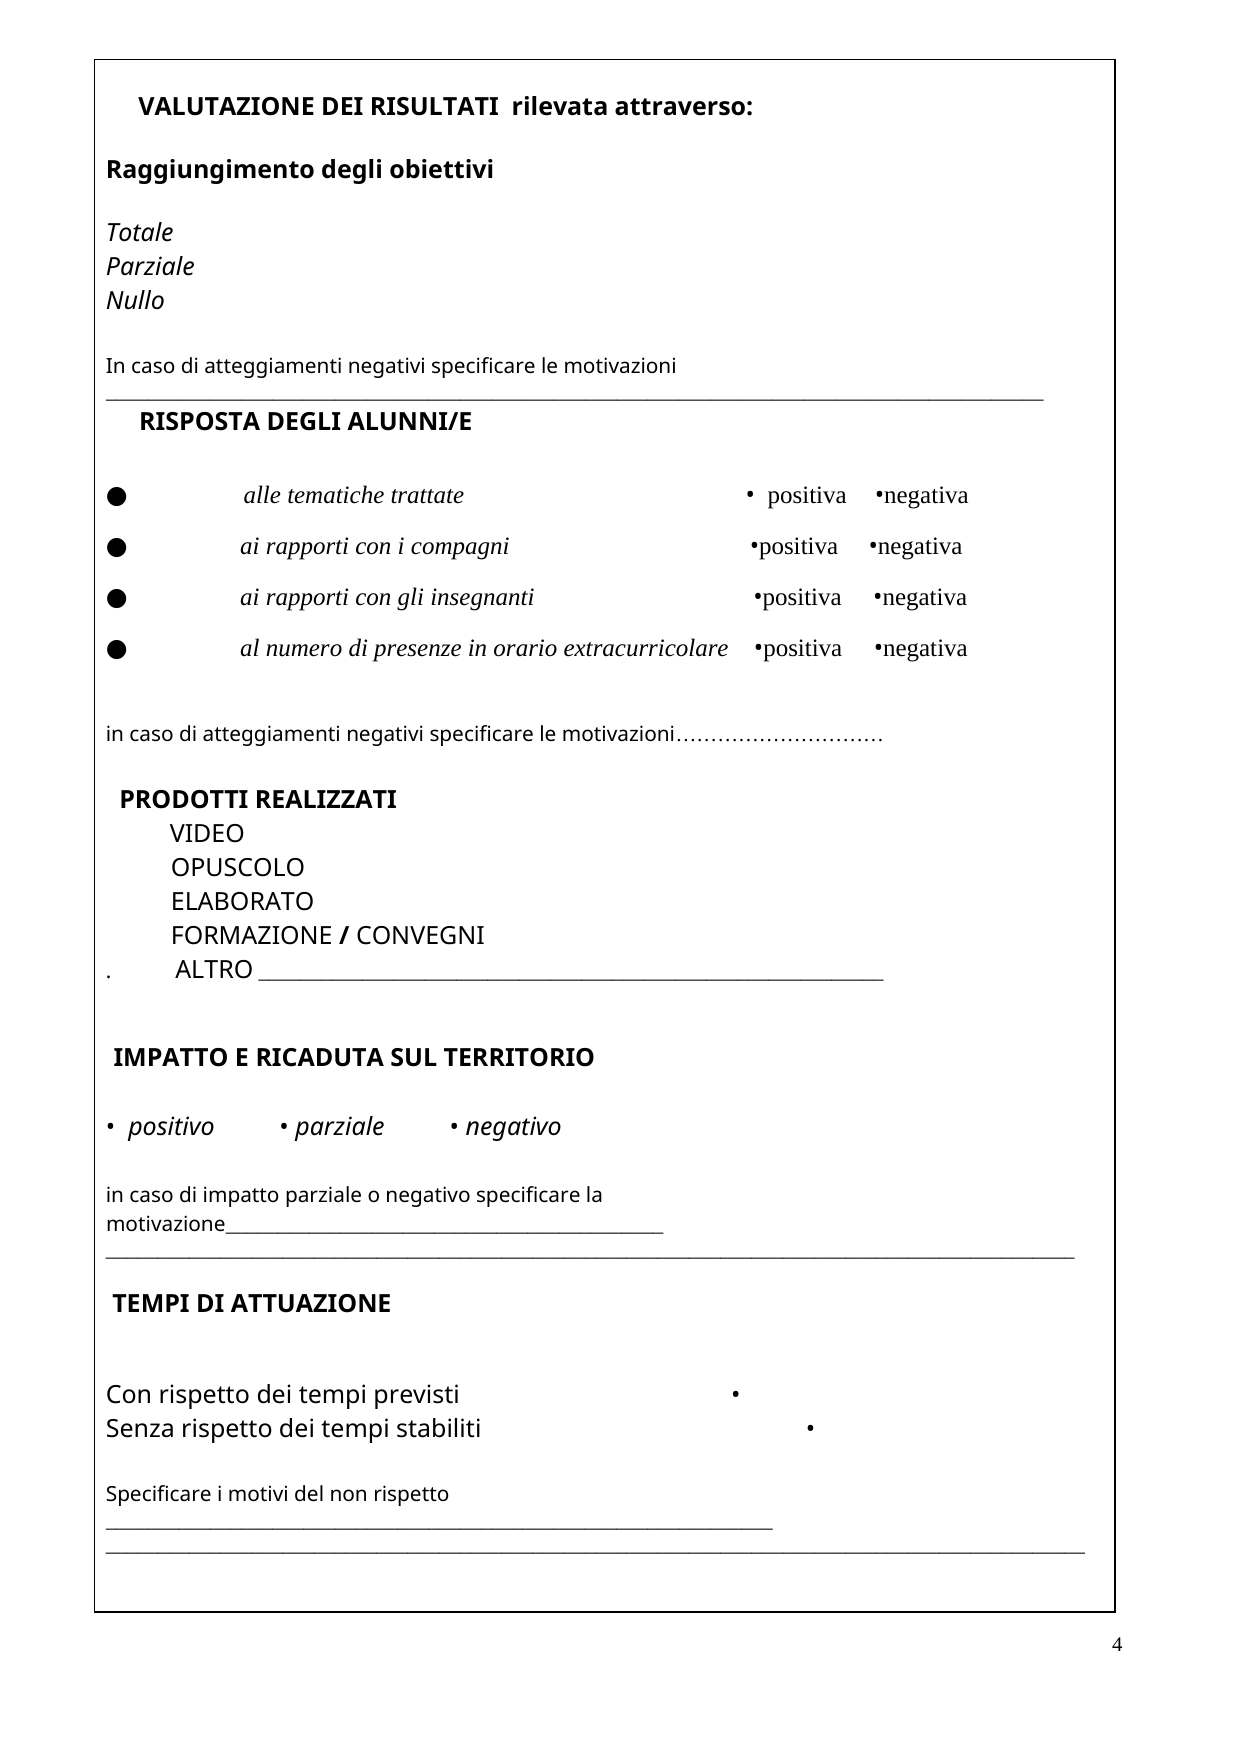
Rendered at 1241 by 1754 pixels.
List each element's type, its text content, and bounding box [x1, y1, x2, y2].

table_cell VALUTAZIONE DEI RISULTATI rilevata attraverso: Raggiungimento degli obiettivi Totale Parziale Nullo In caso di atteggiamenti negativi specificare le motivazioni __________________________________________________________________________________________ RISPOSTA DEGLI ALUNNI/E alle tematiche trattate • positiva •negativa ai rapporti con i compagni •positiva •negativa ai rapporti con gli insegnanti •positiva •negativa al numero di presenze in orario extracurricolare •positiva •negativa in caso di atteggiamenti negativi specificare le motivazioni………………………… PRODOTTI REALIZZATI VIDEO OPUSCOLO ELABORATO FORMAZIONE / CONVEGNI . ALTRO ____________________________________________________________ IMPATTO E RICADUTA SUL TERRITORIO • positivo • parziale • negativo in caso di impatto parziale o negativo specificare la motivazione__________________________________________ _____________________________________________________________________________________________ TEMPI DI ATTUAZIONE Con rispetto dei tempi previsti • Senza rispetto dei tempi stabiliti • Specificare i motivi del non rispetto ________________________________________________________________ ______________________________________________________________________________________________ [95, 60, 1114, 1611]
